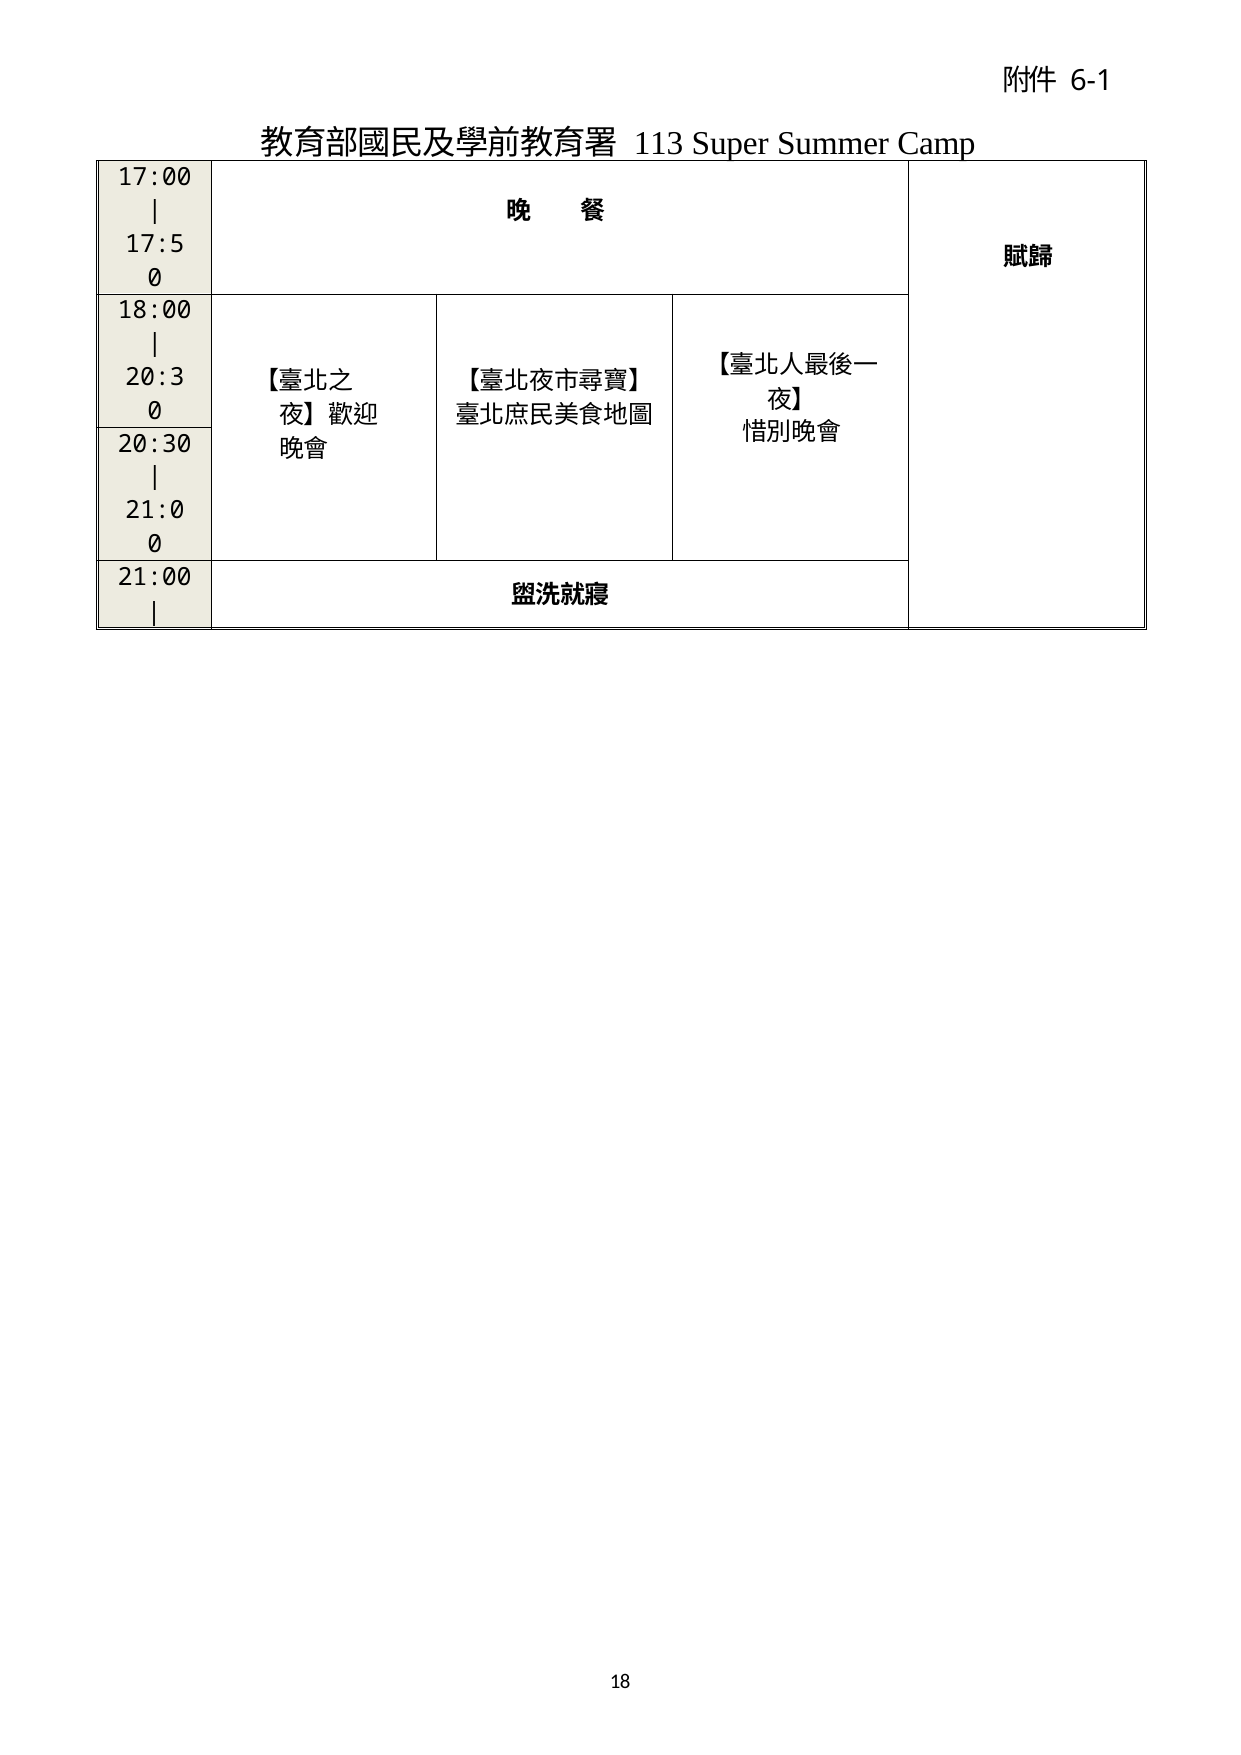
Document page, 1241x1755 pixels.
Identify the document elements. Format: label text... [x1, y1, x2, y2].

table_cell [673, 163, 908, 293]
table_cell 餐 [530, 163, 614, 293]
table_cell 18:00 | 20:30 [99, 295, 211, 427]
table_cell 盥洗就寢 [212, 561, 908, 627]
table_cell 20:30 | 21:00 [99, 428, 211, 560]
table_cell [614, 163, 673, 293]
table_cell 17:00 | 17:50 [99, 161, 211, 293]
table_cell [212, 161, 437, 293]
table_cell 【臺北夜市尋寶】臺北庶民美食地圖 [437, 295, 672, 560]
table_cell 21:00 | [99, 561, 211, 627]
table_cell 【臺北人最後一夜】 惜別晚會 [673, 295, 908, 560]
table_cell 晚 [437, 163, 530, 293]
table_cell 【臺北之夜】歡迎晚會 [212, 295, 436, 560]
table_cell 賦歸 [909, 161, 1144, 627]
